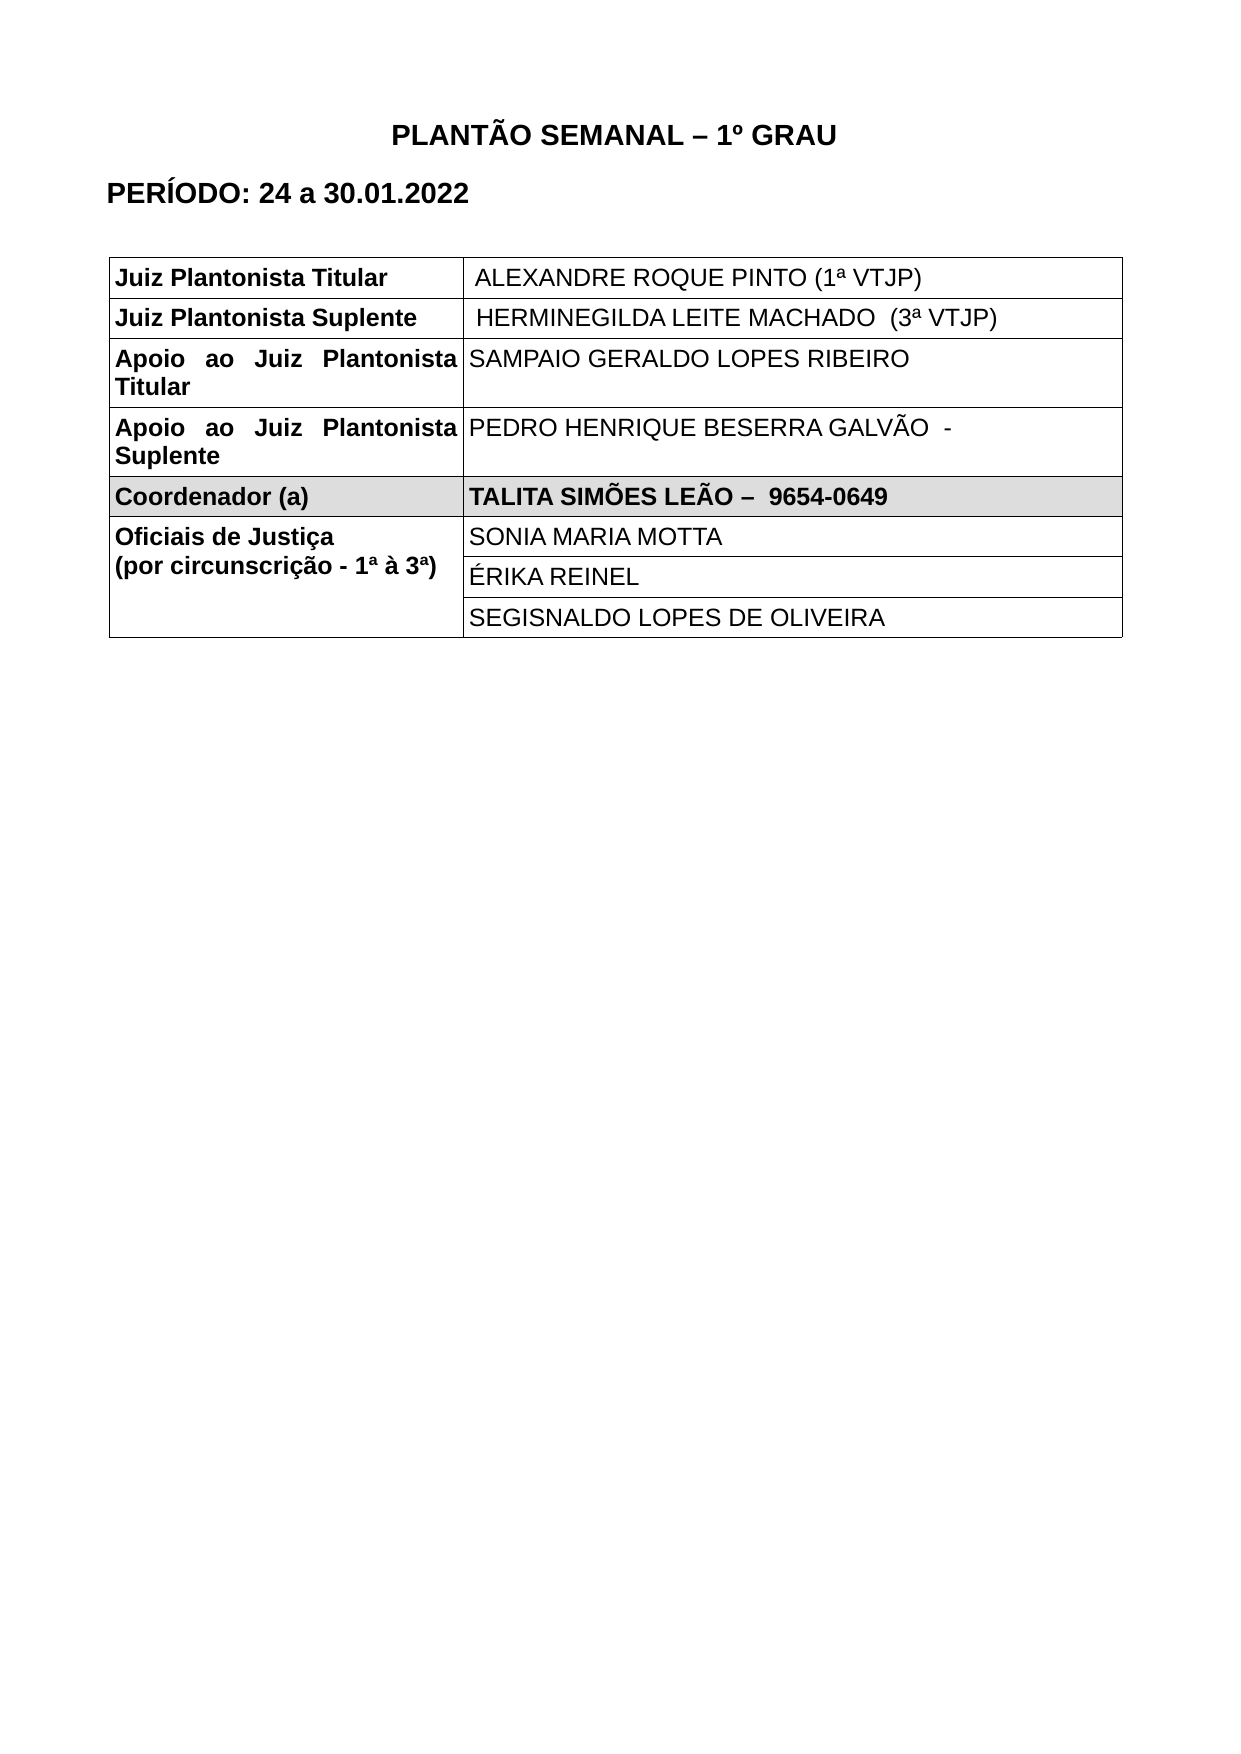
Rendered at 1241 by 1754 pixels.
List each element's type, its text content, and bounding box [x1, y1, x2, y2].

table_header Juiz Plantonista Titular [110, 258, 463, 297]
table_cell ÉRIKA REINEL [464, 557, 1122, 597]
table_cell TALITA SIMÕES LEÃO – 9654-0649 [464, 477, 1122, 516]
table_cell Apoio ao Juiz Plantonista Titular [110, 339, 463, 407]
text PERÍODO: 24 a 30.01.2022 [106, 176, 1122, 209]
text PLANTÃO SEMANAL – 1º GRAU [106, 118, 1122, 152]
table_cell SAMPAIO GERALDO LOPES RIBEIRO [464, 339, 1122, 407]
table_cell Juiz Plantonista Suplente [110, 299, 463, 338]
table_header ALEXANDRE ROQUE PINTO (1ª VTJP) [464, 258, 1122, 297]
table_cell Coordenador (a) [110, 477, 463, 516]
table_cell Oficiais de Justiça (por circunscrição - 1ª à 3ª) [110, 517, 463, 637]
table_cell Apoio ao Juiz Plantonista Suplente [110, 408, 463, 476]
table_cell SONIA MARIA MOTTA [464, 517, 1122, 556]
table_cell PEDRO HENRIQUE BESERRA GALVÃO - [464, 408, 1122, 476]
table_cell SEGISNALDO LOPES DE OLIVEIRA [464, 598, 1122, 637]
table_cell HERMINEGILDA LEITE MACHADO (3ª VTJP) [464, 299, 1122, 338]
